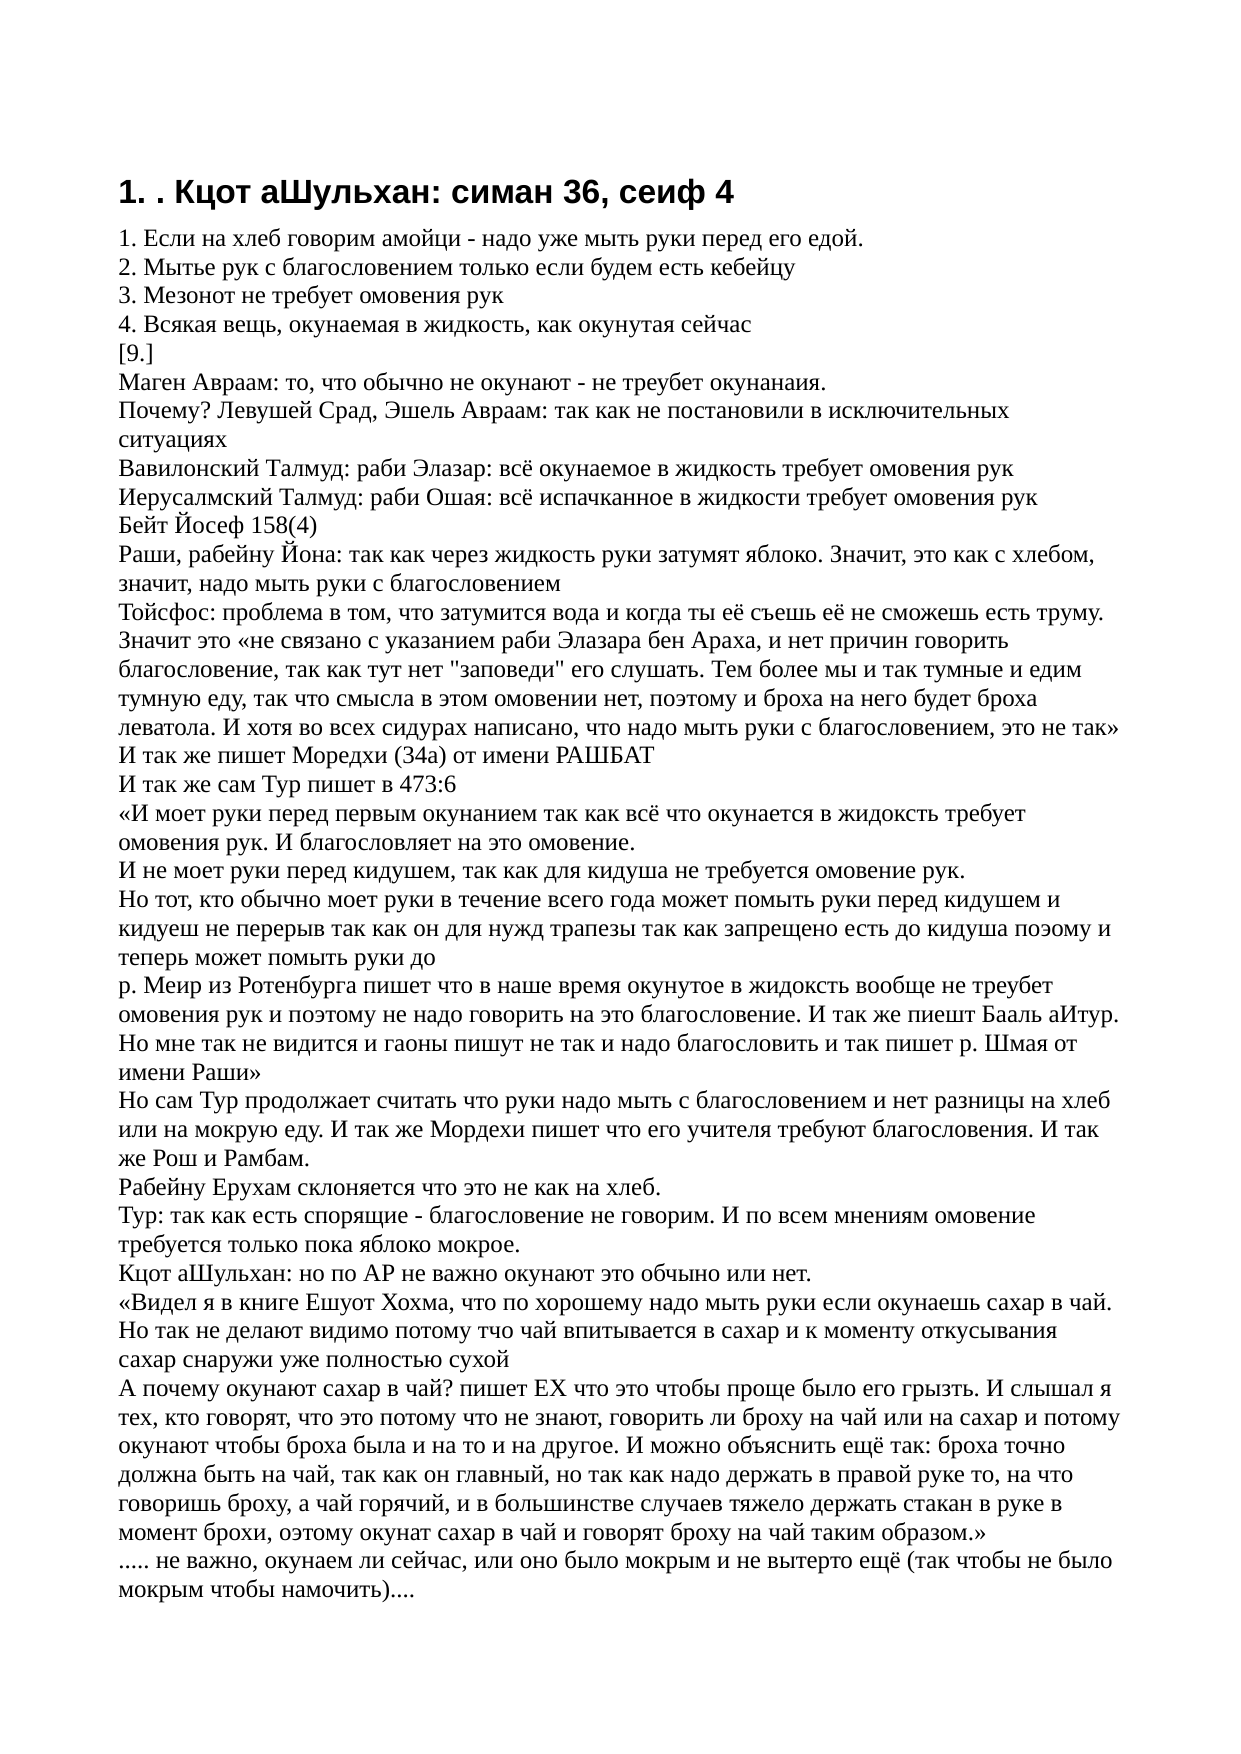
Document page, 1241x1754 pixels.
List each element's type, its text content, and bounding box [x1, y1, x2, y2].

subtitle . Кцот аШульхан: симан 36, сеиф 4 [118, 147, 1122, 176]
text И не моет руки перед кидушем, так как для кидуша не требуется омовение рук. [118, 808, 1122, 837]
text 2. Мытье рук с благословением только если будем есть кебейцу [118, 204, 1122, 233]
text Рабейну Ерухам склоняется что это не как на хлеб. [118, 1124, 1122, 1153]
text Маген Авраам: то, что обычно не окунают - не треубет окунанаия. [118, 319, 1122, 348]
text Почему? Левушей Срад, Эшель Авраам: так как не постановили в исключительных ситуациях [118, 348, 1122, 406]
text Тур: так как есть спорящие - благословение не говорим. И по всем мнениям омовение требуется только пока яблоко мокрое. [118, 1153, 1122, 1211]
text [10. что значит "мокрое чтобы намочить"? Значит что если ты коснулся этого рукой, твоя рука стала настолько влажной, что когда она касается чего-то другого, это другео тоже становится мокрым, как выше в 10:9] [118, 1556, 1122, 1613]
text Раши, рабейну Йона: так как через жидкость руки затумят яблоко. Значит, это как с хлебом, значит, надо мыть руки с благословением [118, 492, 1122, 549]
text 4. Всякая вещь, окунаемая в жидкость, как окунутая сейчас [118, 262, 1122, 291]
text Но мне так не видится и гаоны пишут не так и надо благословить и так пишет р. Шмая от имени Раши» [118, 981, 1122, 1038]
text И так же пишет Моредхи (34а) от имени РАШБАТ [118, 693, 1122, 722]
text Тойсфос: проблема в том, что затумится вода и когда ты её съешь её не сможешь есть труму. Значит это «не связано с указанием раби Элазара бен Араха, и нет причин говорить благословение, так как тут нет "заповеди" его слушать. Тем более мы и так тумные и едим тумную еду, так что смысла в этом омовении нет, поэтому и броха на него будет броха леватола. И хотя во всех сидурах написано, что надо мыть руки с благословением, это не так» [118, 549, 1122, 693]
text «Видел я в книге Ешуот Хохма, что по хорошему надо мыть руки если окунаешь сахар в чай. Но так не делают видимо потому тчо чай впитывается в сахар и к моменту откусывания сахар снаружи уже полностью сухой [118, 1239, 1122, 1326]
text Бейт Йосеф 158(4) [118, 463, 1122, 492]
text Кцот аШульхан: но по АР не важно окунают это обчыно или нет. [118, 1211, 1122, 1239]
text Но тот, кто обычно моет руки в течение всего года может помыть руки перед кидушем и кидуеш не перерыв так как он для нужд трапезы так как запрещено есть до кидуша поэому и теперь может помыть руки до [118, 837, 1122, 923]
text Но сам Тур продолжает считать что руки надо мыть с благословением и нет разницы на хлеб или на мокрую еду. И так же Мордехи пишет что его учителя требуют благословения. И так же Рош и Рамбам. [118, 1038, 1122, 1124]
text 1. Если на хлеб говорим амойци - надо уже мыть руки перед его едой. [118, 176, 1122, 204]
text «И моет руки перед первым окунанием так как всё что окунается в жидоксть требует омовения рук. И благословляет на это омовение. [118, 751, 1122, 808]
text А почему окунают сахар в чай? пишет ЕХ что это чтобы проще было его грызть. И слышал я тех, кто говорят, что это потому что не знают, говорить ли броху на чай или на сахар и потому окунают чтобы броха была и на то и на другое. И можно объяснить ещё так: броха точно должна быть на чай, так как он главный, но так как надо держать в правой руке то, на что говоришь броху, а чай горячий, и в большинстве случаев тяжело держать стакан в руке в момент брохи, оэтому окунат сахар в чай и говорят броху на чай таким образом.» [118, 1326, 1122, 1498]
text Иерусалмский Талмуд: раби Ошая: всё испачканное в жидкости требует омовения рук [118, 434, 1122, 463]
text Вавилонский Талмуд: раби Элазар: всё окунаемое в жидкость требует омовения рук [118, 406, 1122, 434]
text 3. Мезонот не требует омовения рук [118, 233, 1122, 262]
text И так же сам Тур пишет в 473:6 [118, 722, 1122, 751]
text [9.] [118, 291, 1122, 319]
text ..... не важно, окунаем ли сейчас, или оно было мокрым и не вытерто ещё (так чтобы не было мокрым чтобы намочить).... [118, 1498, 1122, 1556]
text р. Меир из Ротенбурга пишет что в наше время окунутое в жидоксть вообще не треубет омовения рук и поэтому не надо говорить на это благословение. И так же пиешт Бааль аИтур. [118, 923, 1122, 981]
